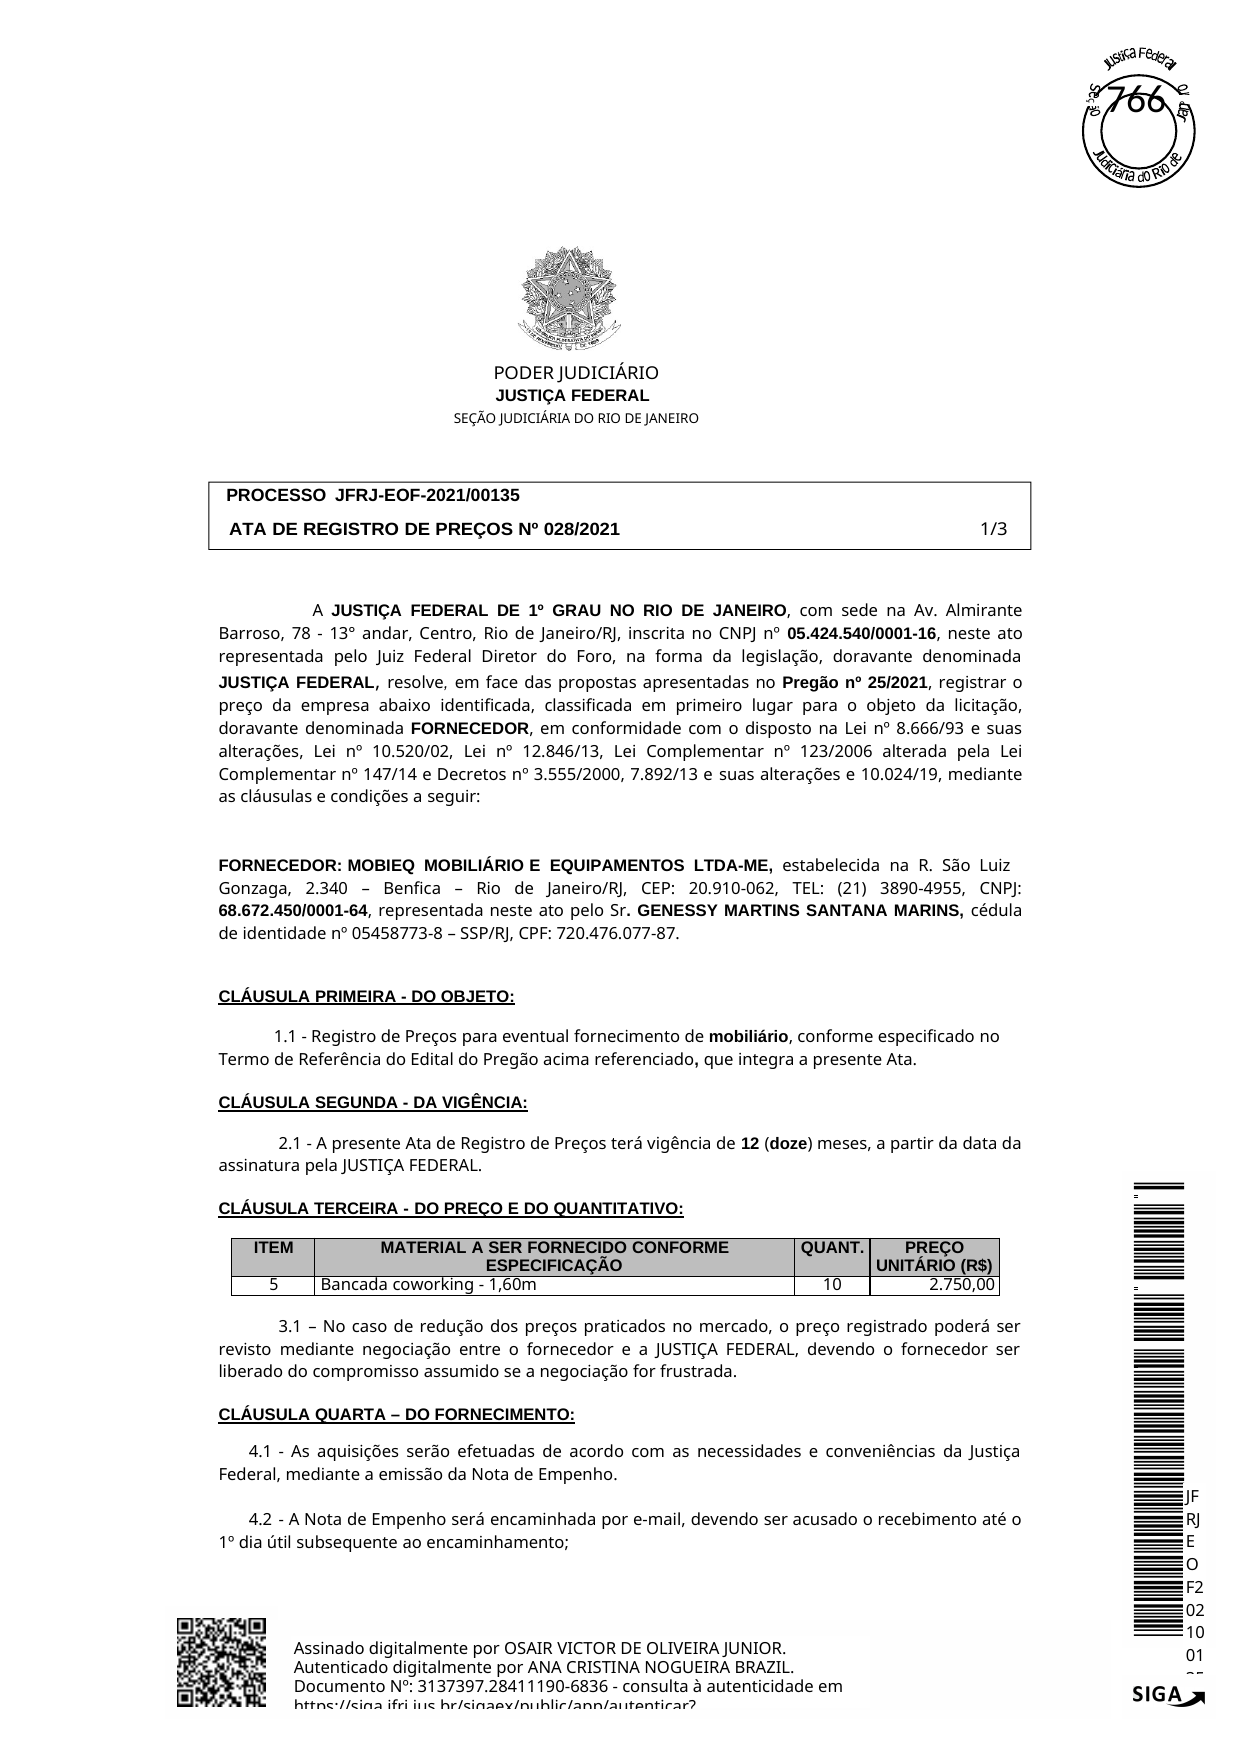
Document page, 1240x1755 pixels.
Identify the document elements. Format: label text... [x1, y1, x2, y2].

subtitle JUSTIÇA FEDERAL [253, 385, 892, 404]
text [1032, 484, 1227, 505]
list - A Nota de Empenho será encaminhada por e-mail, devendo ser acusado o recebimento até o 1º dia útil subsequente ao encaminhamento; [188, 1508, 1022, 1553]
table_cell 5 [232, 1277, 314, 1295]
table_header QUANT. [795, 1239, 869, 1276]
subtitle CLÁUSULA QUARTA – DO FORNECIMENTO: [218, 1405, 1122, 1424]
text ç [1085, 98, 1099, 106]
text [1032, 516, 1227, 540]
text SEÇÃO JUDICIÁRIA DO RIO DE JANEIRO [261, 408, 892, 427]
text 3.1 – No caso de redução dos preços praticados no mercado, o preço registrado poderá ser revisto mediante negociação entre o fornecedor e a JUSTIÇA FEDERAL, devendo o fornecedor ser liberado do compromisso assumido se a negociação for frustrada. [218, 1314, 1021, 1382]
table_cell 2.750,00 [871, 1277, 999, 1295]
table_cell 10 [795, 1277, 869, 1295]
subtitle CLÁUSULA SEGUNDA - DA VIGÊNCIA: [218, 1093, 1227, 1112]
list JFRJEOF202100135V05 [1186, 1485, 1206, 1674]
text ATA DE REGISTRO DE PREÇOS Nº 028/2021 1/3 [229, 516, 1030, 540]
subtitle PODER JUDICIÁRIO [261, 361, 892, 385]
text 1.1 - Registro de Preços para eventual fornecimento de mobiliário, conforme especificado no Termo de Referência do Edital do Pregão acima referenciado, que integra a presente Ata. [218, 1025, 1023, 1070]
list - As aquisições serão efetuadas de acordo com as necessidades e conveniências da Justiça Federal, mediante a emissão da Nota de Empenho. [188, 1440, 1021, 1485]
subtitle CLÁUSULA PRIMEIRA - DO OBJETO: [218, 987, 1227, 1006]
text A JUSTIÇA FEDERAL DE 1º GRAU NO RIO DE JANEIRO, com sede na Av. Almirante Barroso, 78 - 13° andar, Centro, Rio de Janeiro/RJ, inscrita no CNPJ nº 05.424.540/0001-16, neste ato representada pelo Juiz Federal Diretor do Foro, na forma da legislação, doravante denominada JUSTIÇA FEDERAL, resolve, em face das propostas apresentadas no Pregão nº 25/2021, registrar o preço da empresa abaixo identificada, classificada em primeiro lugar para o objeto da licitação, doravante denominada FORNECEDOR, em conformidade com o disposto na Lei nº 8.666/93 e suas alterações, Lei nº 10.520/02, Lei nº 12.846/13, Lei Complementar nº 123/2006 alterada pela Lei Complementar nº 147/14 e Decretos nº 3.555/2000, 7.892/13 e suas alterações e 10.024/19, mediante as cláusulas e condições a seguir: [218, 599, 1023, 808]
table_cell Bancada coworking - 1,60m [315, 1277, 794, 1295]
table_header ITEM [232, 1239, 314, 1276]
text e [1179, 97, 1193, 105]
text FORNECEDOR: MOBIEQ MOBILIÁRIO E EQUIPAMENTOS LTDA-ME, estabelecida na R. São Luiz [218, 853, 1227, 876]
subtitle CLÁUSULA TERCEIRA - DO PREÇO E DO QUANTITATIVO: [218, 1199, 1122, 1218]
table_header MATERIAL A SER FORNECIDO CONFORME ESPECIFICAÇÃO [315, 1239, 794, 1276]
list [1183, 1483, 1206, 1674]
text 2.1 - A presente Ata de Registro de Preços terá vigência de 12 (doze) meses, a partir da data da assinatura pela JUSTIÇA FEDERAL. [218, 1131, 1022, 1177]
text Gonzaga, 2.340 – Benfica – Rio de Janeiro/RJ, CEP: 20.910-062, TEL: (21) 3890-4955, CNPJ: 68.672.450/0001-64, representada neste ato pelo Sr. GENESSY MARTINS SANTANA MARINS, cédula de identidade nº 05458773-8 – SSP/RJ, CPF: 720.476.077-87. [218, 876, 1022, 944]
table_header PREÇO UNITÁRIO (R$) [871, 1239, 999, 1276]
text PROCESSO JFRJ-EOF-2021/00135 [226, 484, 1030, 505]
